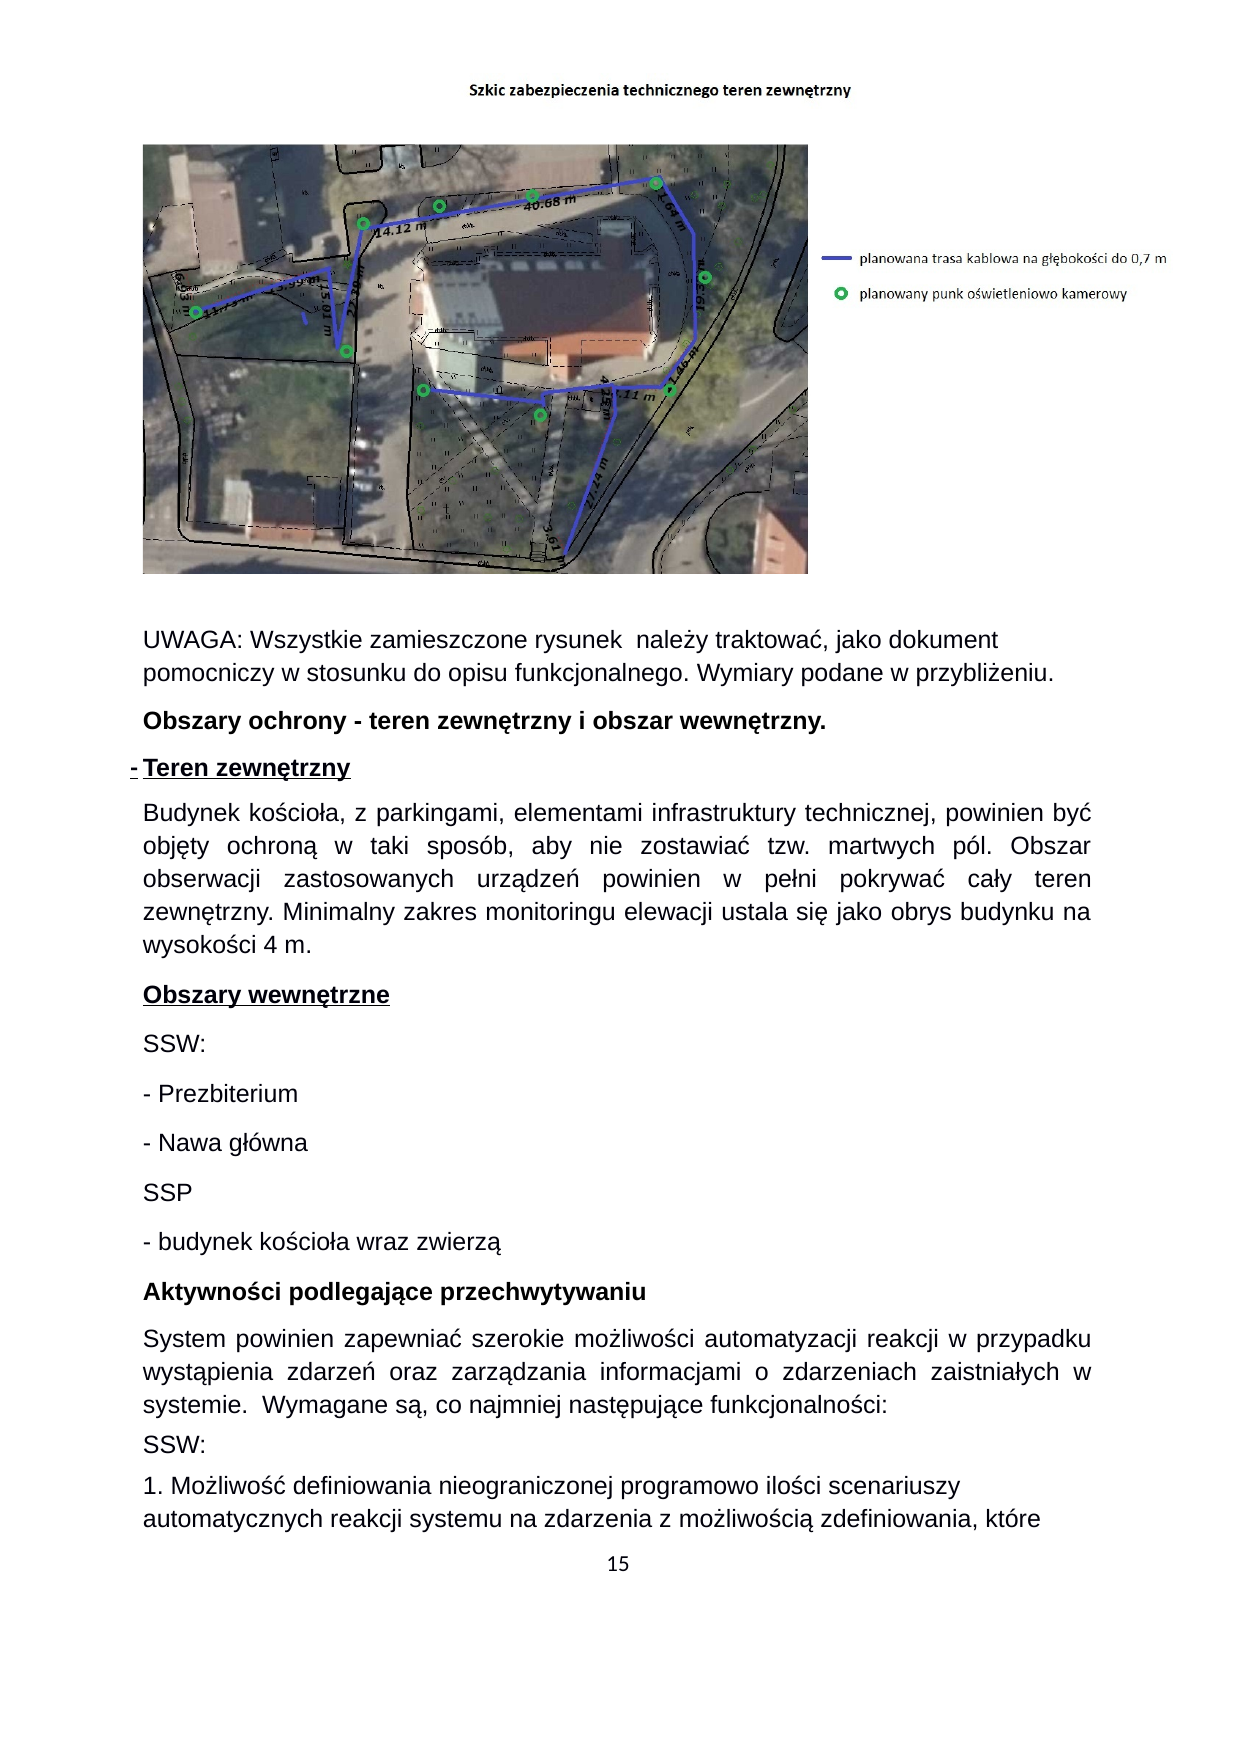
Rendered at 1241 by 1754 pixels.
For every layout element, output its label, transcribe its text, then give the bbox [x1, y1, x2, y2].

text - budynek kościoła wraz zwierzą [143, 1227, 1093, 1256]
text System powinien zapewniać szerokie możliwości automatyzacji reakcji w przypadku wystąpienia zdarzeń oraz zarządzania informacjami o zdarzeniach zaistniałych w systemie. Wymagane są, co najmniej następujące funkcjonalności: [143, 1323, 1093, 1418]
text SSW: [143, 1029, 1093, 1058]
text 1. Możliwość definiowania nieograniczonej programowo ilości scenariuszy automatycznych reakcji systemu na zdarzenia z możliwością zdefiniowania, które [143, 1471, 1093, 1533]
text - Prezbiterium [143, 1079, 1093, 1108]
subtitle Aktywności podlegające przechwytywaniu [143, 1277, 1093, 1306]
text - Nawa główna [143, 1128, 1093, 1157]
subtitle Obszary ochrony - teren zewnętrzny i obszar wewnętrzny. [143, 706, 1093, 734]
text Obszary wewnętrzne [143, 980, 1093, 1009]
list Teren zewnętrzny [130, 752, 1093, 783]
text SSW: [143, 1430, 1093, 1459]
text Budynek kościoła, z parkingami, elementami infrastruktury technicznej, powinien być objęty ochroną w taki sposób, aby nie zostawiać tzw. martwych pól. Obszar obserwacji zastosowanych urządzeń powinien w pełni pokrywać cały teren zewnętrzny. Minimalny zakres monitoringu elewacji ustala się jako obrys budynku na wysokości 4 m. [143, 798, 1093, 959]
text SSP [143, 1178, 1093, 1207]
text UWAGA: Wszystkie zamieszczone rysunek należy traktować, jako dokument pomocniczy w stosunku do opisu funkcjonalnego. Wymiary podane w przybliżeniu. [143, 625, 1093, 686]
